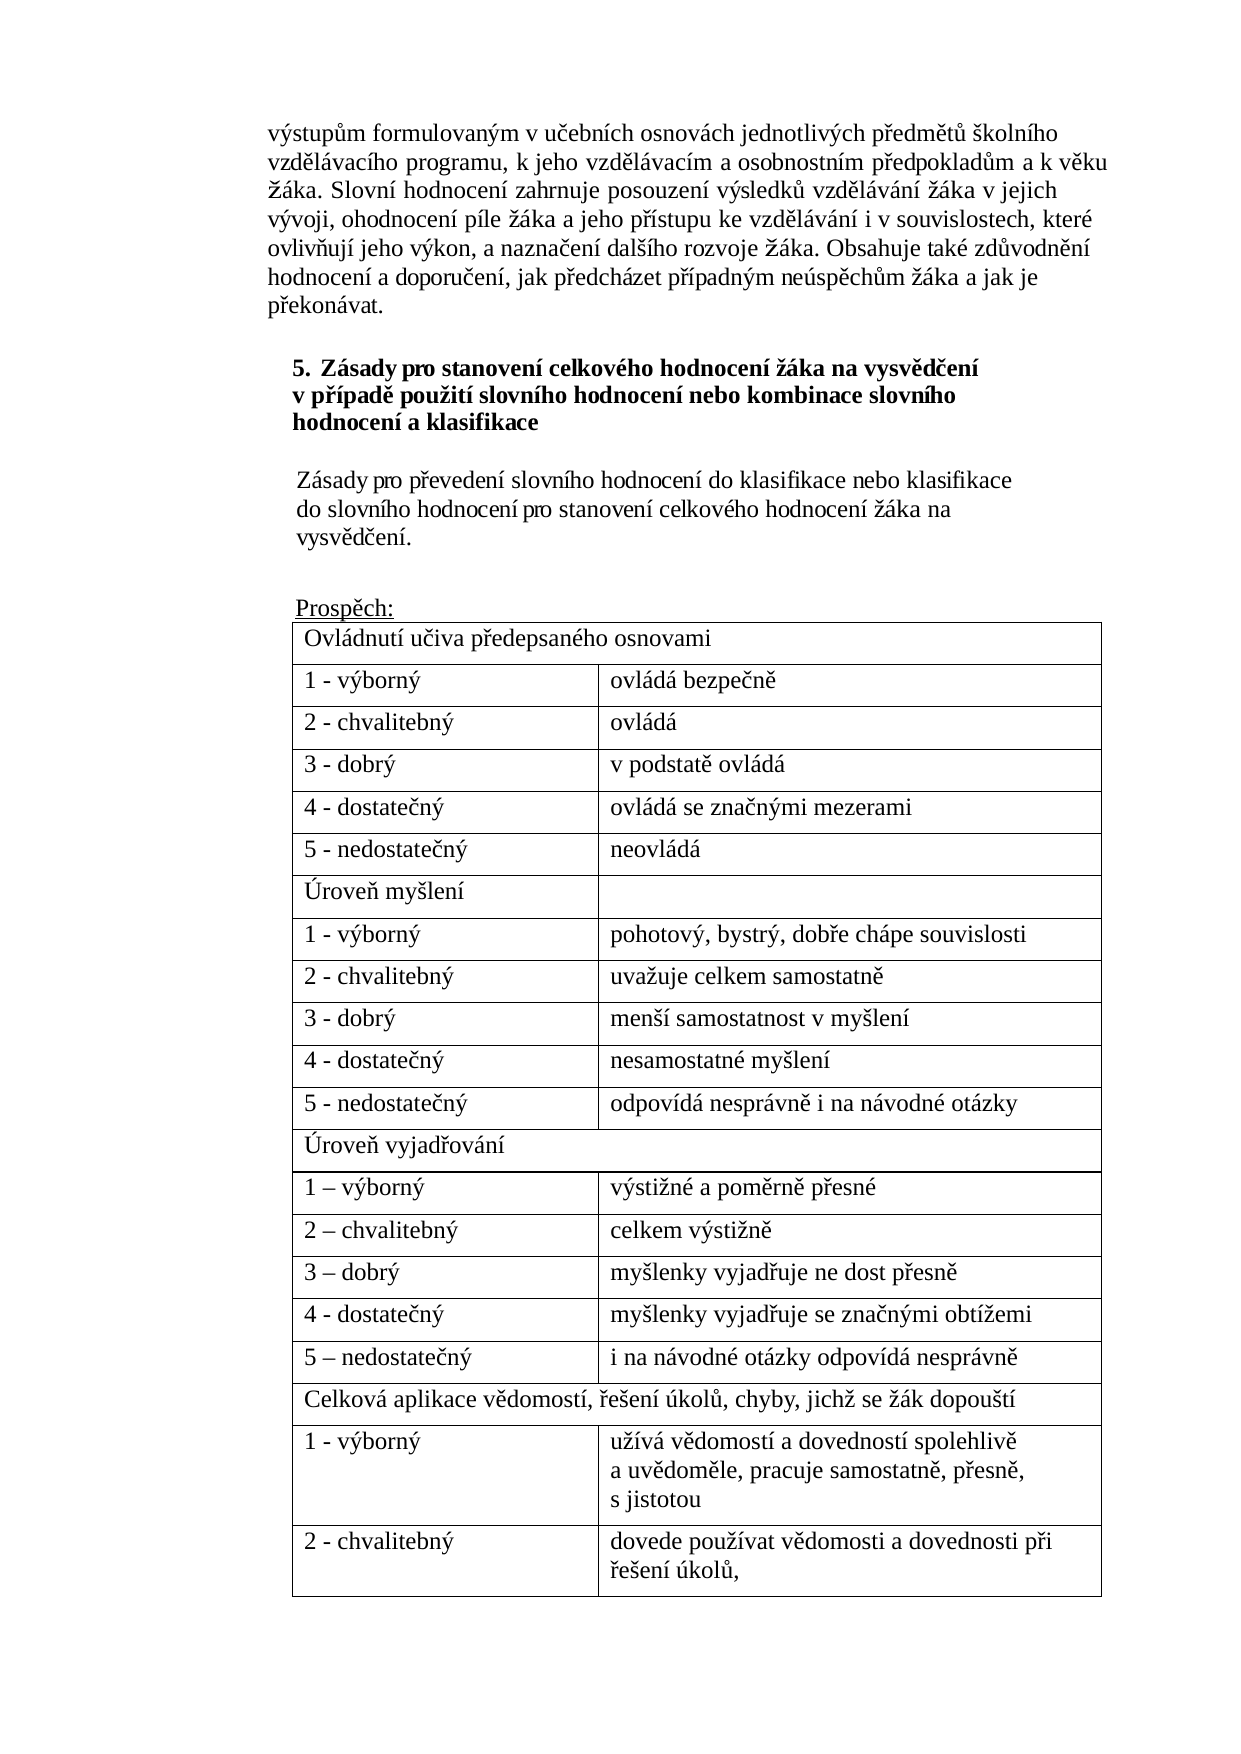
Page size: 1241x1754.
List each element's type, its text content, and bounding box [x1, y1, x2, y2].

table_cell 2 - chvalitebný [293, 1526, 598, 1596]
table_cell myšlenky vyjadřuje se značnými obtížemi [599, 1299, 1101, 1341]
table_cell i na návodné otázky odpovídá nesprávně [599, 1342, 1101, 1383]
table_cell dovede používat vědomosti a dovednosti při řešení úkolů, [599, 1526, 1101, 1596]
table_cell 1 - výborný [293, 665, 598, 706]
table_cell nesamostatné myšlení [599, 1046, 1101, 1087]
table_cell 2 - chvalitebný [293, 707, 598, 748]
text 5. Zásady pro stanovení celkového hodnocení žáka na vysvědčení v případě použití slovního hodnocení nebo kombinace slovního hodnocení a klasifikace [292, 353, 1018, 436]
table_cell ovládá [599, 707, 1101, 748]
text Zásady pro převedení slovního hodnocení do klasifikace nebo klasifikace do slovního hodnocení pro stanovení celkového hodnocení žáka na vysvědčení. [296, 466, 1013, 552]
table_cell 5 - nedostatečný [293, 834, 598, 875]
text výstupům formulovaným v učebních osnovách jednotlivých předmětů školního vzdělávacího programu, k jeho vzdělávacím a osobnostním předpokladům a k věku žáka. Slovní hodnocení zahrnuje posouzení výsledků vzdělávání žáka v jejich vývoji, ohodnocení píle žáka a jeho přístupu ke vzdělávání i v souvislostech, které ovlivňují jeho výkon, a naznačení dalšího rozvoje žáka. Obsahuje také zdůvodnění hodnocení a doporučení, jak předcházet případným neúspěchům žáka a jak je překonávat. [267, 118, 1123, 319]
table_cell 3 - dobrý [293, 750, 598, 791]
table_cell odpovídá nesprávně i na návodné otázky [599, 1088, 1101, 1129]
table_cell 1 - výborný [293, 919, 598, 960]
table_cell 4 - dostatečný [293, 1046, 598, 1087]
table_cell v podstatě ovládá [599, 750, 1101, 791]
table_cell Úroveň myšlení [293, 876, 598, 918]
table_cell 2 – chvalitebný [293, 1215, 598, 1256]
table_cell menší samostatnost v myšlení [599, 1003, 1101, 1044]
subtitle Prospěch: [295, 593, 1123, 622]
table_cell neovládá [599, 834, 1101, 875]
table_cell celkem výstižně [599, 1215, 1101, 1256]
table_cell 1 - výborný [293, 1426, 598, 1525]
table_cell 5 - nedostatečný [293, 1088, 598, 1129]
table_cell myšlenky vyjadřuje ne dost přesně [599, 1257, 1101, 1298]
table_cell 1 – výborný [293, 1173, 598, 1214]
table_cell Úroveň vyjadřování [293, 1130, 1101, 1171]
table_cell 3 – dobrý [293, 1257, 598, 1298]
table_cell uvažuje celkem samostatně [599, 961, 1101, 1002]
table_cell [599, 876, 1101, 918]
table_cell 4 - dostatečný [293, 1299, 598, 1341]
table_cell Celková aplikace vědomostí, řešení úkolů, chyby, jichž se žák dopouští [293, 1384, 1101, 1425]
table_cell 2 - chvalitebný [293, 961, 598, 1002]
table_cell výstižné a poměrně přesné [599, 1173, 1101, 1214]
table_cell 5 – nedostatečný [293, 1342, 598, 1383]
table_header Ovládnutí učiva předepsaného osnovami [293, 623, 1101, 664]
table_cell užívá vědomostí a dovedností spolehlivě a uvědoměle, pracuje samostatně, přesně, s jistotou [599, 1426, 1101, 1525]
table_cell ovládá bezpečně [599, 665, 1101, 706]
table_cell 4 - dostatečný [293, 792, 598, 833]
table_cell 3 - dobrý [293, 1003, 598, 1044]
table_cell pohotový, bystrý, dobře chápe souvislosti [599, 919, 1101, 960]
table_cell ovládá se značnými mezerami [599, 792, 1101, 833]
